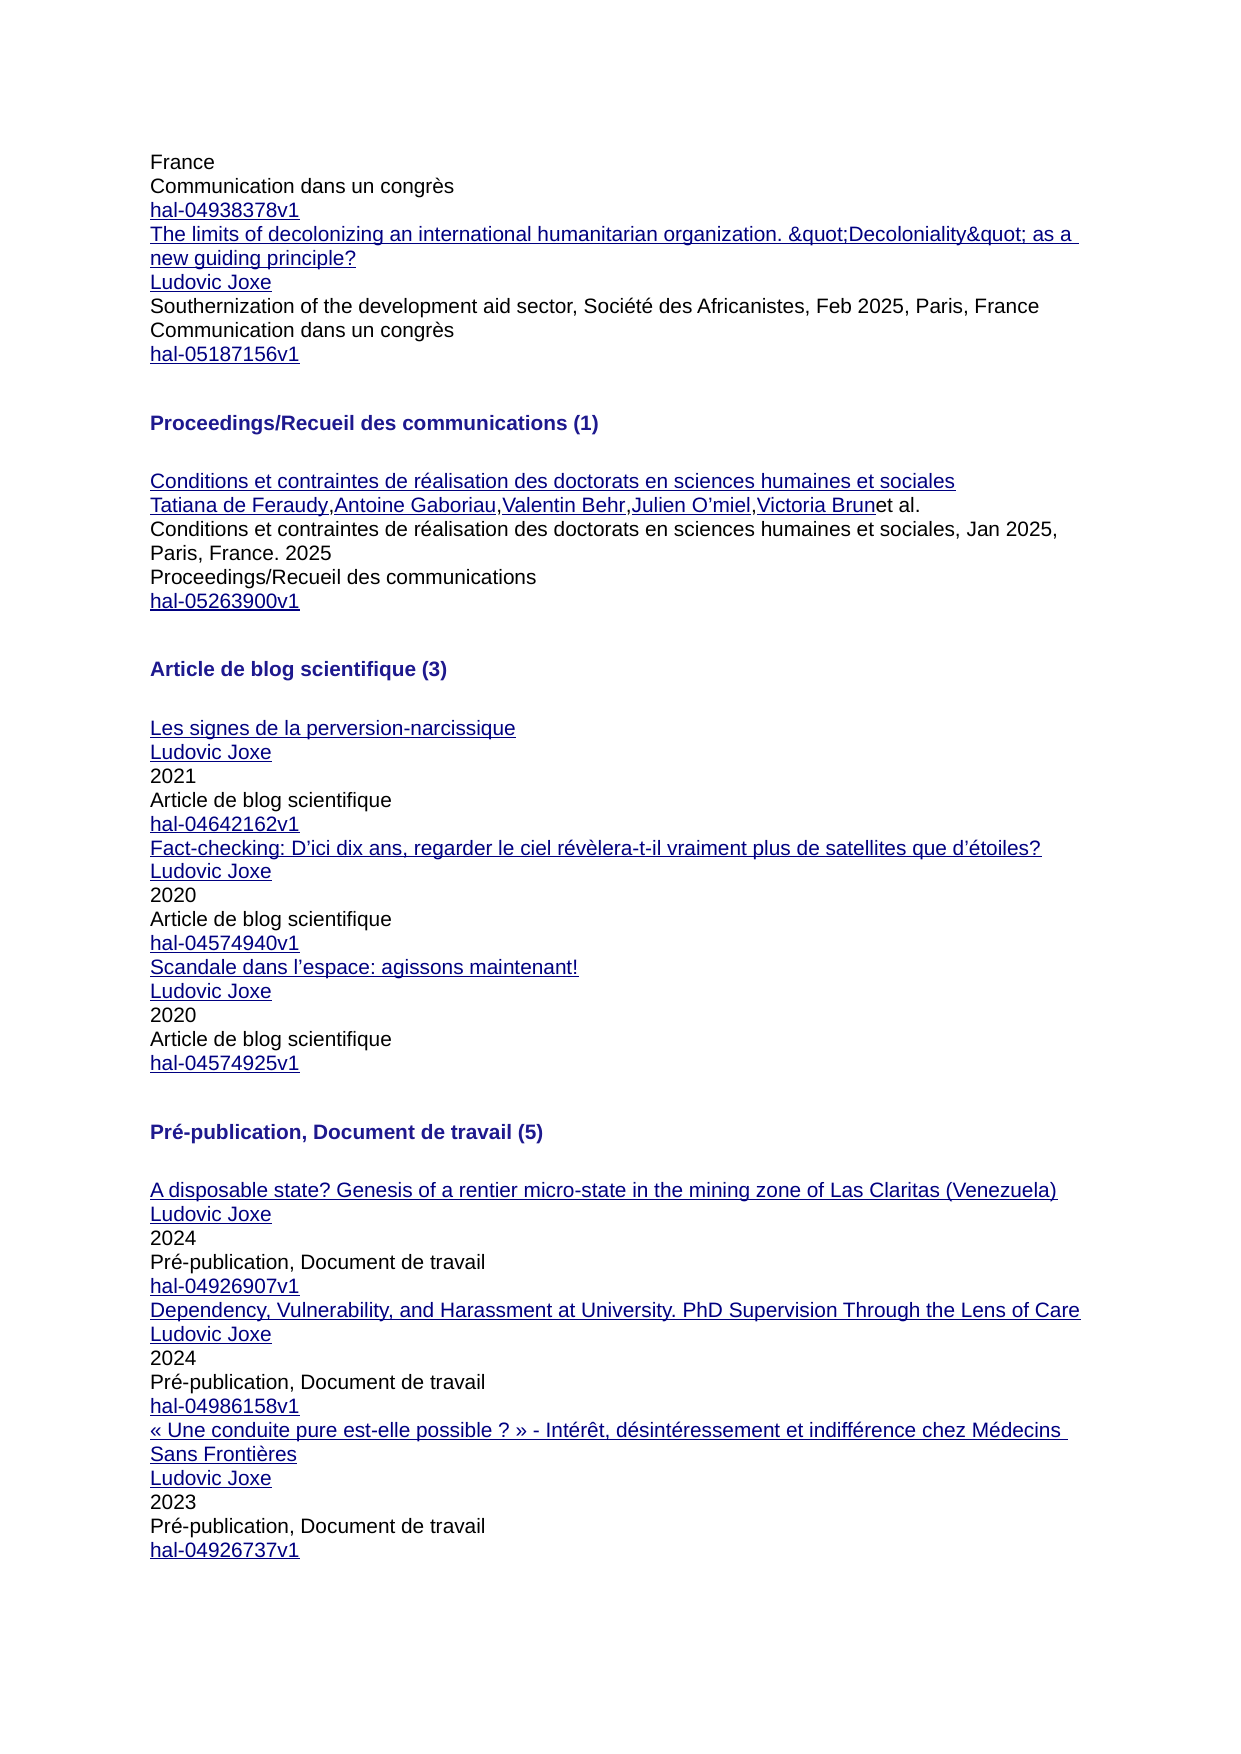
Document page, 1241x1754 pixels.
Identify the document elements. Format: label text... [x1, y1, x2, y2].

subtitle Article de blog scientifique (3) [150, 657, 1090, 681]
table_header Les signes de la perversion-narcissique Ludovic Joxe 2021 Article de blog scientifique hal-04642162v1 [150, 716, 1090, 835]
table_header A disposable state? Genesis of a rentier micro-state in the mining zone of Las Claritas (Venezuela) Ludovic Joxe 2024 Pré-publication, Document de travail hal-04926907v1 [150, 1178, 1090, 1298]
table_cell Scandale dans l’espace: agissons maintenant! Ludovic Joxe 2020 Article de blog scientifique hal-04574925v1 [150, 955, 1090, 1075]
table_header Conditions et contraintes de réalisation des doctorats en sciences humaines et sociales Tatiana de Feraudy,Antoine Gaboriau,Valentin Behr,Julien O’miel,Victoria Brunet al. Conditions et contraintes de réalisation des doctorats en sciences humaines et sociales, Jan 2025, Paris, France. 2025 Proceedings/Recueil des communications hal-05263900v1 [150, 469, 1090, 612]
subtitle Proceedings/Recueil des communications (1) [150, 410, 1090, 434]
table_cell Fact-checking: D’ici dix ans, regarder le ciel révèlera-t-il vraiment plus de satellites que d’étoiles? Ludovic Joxe 2020 Article de blog scientifique hal-04574940v1 [150, 835, 1090, 955]
table_header France Communication dans un congrès hal-04938378v1 [150, 150, 1090, 222]
subtitle Pré-publication, Document de travail (5) [150, 1120, 1090, 1144]
table_cell Dependency, Vulnerability, and Harassment at University. PhD Supervision Through the Lens of Care Ludovic Joxe 2024 Pré-publication, Document de travail hal-04986158v1 [150, 1298, 1090, 1418]
table_cell « Une conduite pure est-elle possible ? » - Intérêt, désintéressement et indifférence chez Médecins Sans Frontières Ludovic Joxe 2023 Pré-publication, Document de travail hal-04926737v1 [150, 1418, 1090, 1561]
table_cell The limits of decolonizing an international humanitarian organization. &quot;Decoloniality&quot; as a new guiding principle? Ludovic Joxe Southernization of the development aid sector, Société des Africanistes, Feb 2025, Paris, France Communication dans un congrès hal-05187156v1 [150, 222, 1090, 366]
